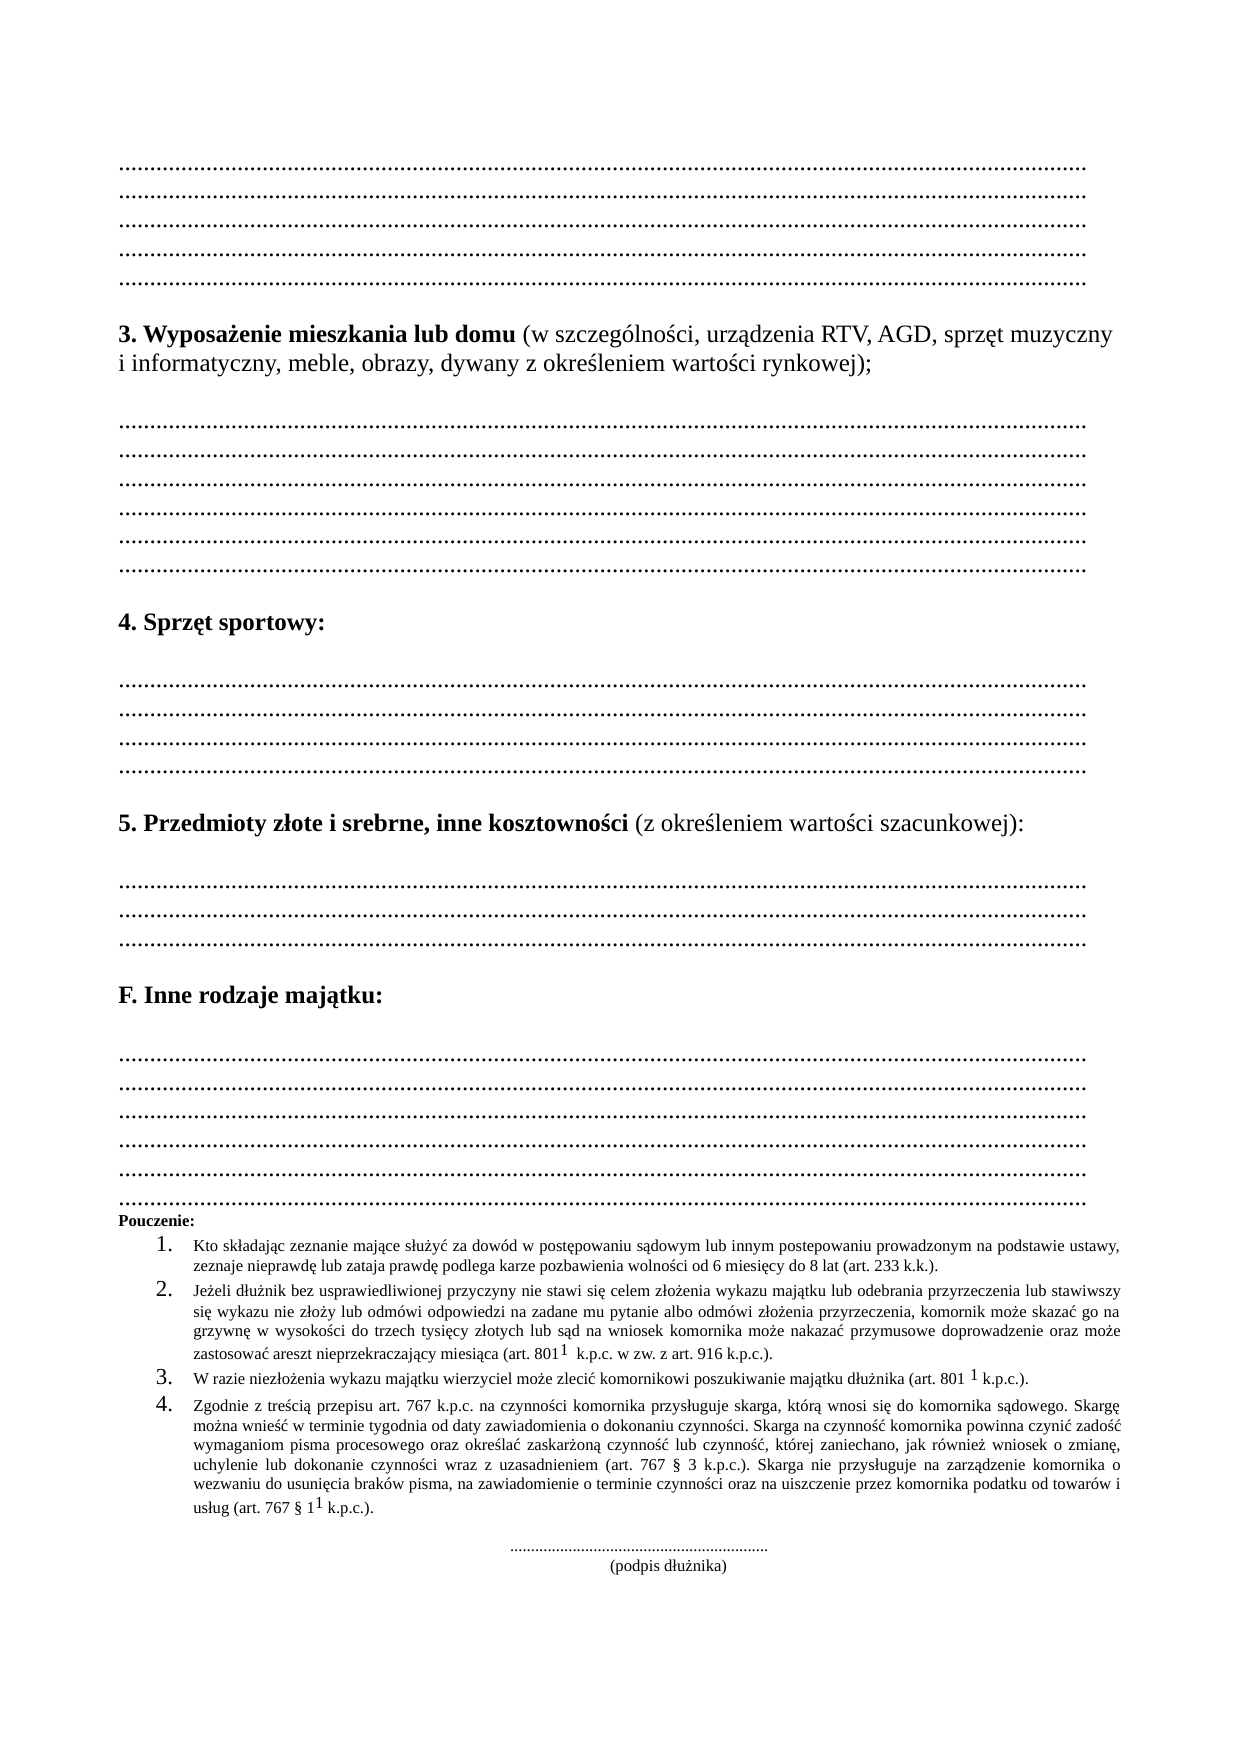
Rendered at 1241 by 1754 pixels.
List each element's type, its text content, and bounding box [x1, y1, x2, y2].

text ........................................................................................................................................................... [118, 463, 1122, 492]
list W razie niezłożenia wykazu majątku wierzyciel może zlecić komornikowi poszukiwanie majątku dłużnika (art. 801 1 k.p.c.). [156, 1363, 1122, 1390]
text ........................................................................................................................................................... [118, 1038, 1122, 1067]
text ........................................................................................................................................................... [118, 1124, 1122, 1153]
text ........................................................................................................................................................... [118, 923, 1122, 952]
text ........................................................................................................................................................... [118, 521, 1122, 549]
text ........................................................................................................................................................... [118, 751, 1122, 779]
text ........................................................................................................................................................... [118, 1096, 1122, 1124]
text ........................................................................................................................................................... [118, 204, 1122, 233]
text ........................................................................................................................................................... [118, 1067, 1122, 1096]
text ........................................................................................................................................................... [118, 1182, 1122, 1211]
list Jeżeli dłużnik bez usprawiedliwionej przyczyny nie stawi się celem złożenia wykazu majątku lub odebrania przyrzeczenia lub stawiwszy się wykazu nie złoży lub odmówi odpowiedzi na zadane mu pytanie albo odmówi złożenia przyrzeczenia, komornik może skazać go na grzywnę w wysokości do trzech tysięcy złotych lub sąd na wniosek komornika może nakazać przymusowe doprowadzenie oraz może zastosować areszt nieprzekraczający miesiąca (art. 8011 k.p.c. w zw. z art. 916 k.p.c.). [156, 1275, 1122, 1363]
text ........................................................................................................................................................... [118, 722, 1122, 751]
text 4. Sprzęt sportowy: [118, 607, 1122, 636]
text 5. Przedmioty złote i srebrne, inne kosztowności (z określeniem wartości szacunkowej): [118, 808, 1122, 837]
text .............................................................. [118, 1536, 1122, 1555]
list Kto składając zeznanie mające służyć za dowód w postępowaniu sądowym lub innym postepowaniu prowadzonym na podstawie ustawy, zeznaje nieprawdę lub zataja prawdę podlega karze pozbawienia wolności od 6 miesięcy do 8 lat (art. 233 k.k.). [156, 1230, 1122, 1275]
list Zgodnie z treścią przepisu art. 767 k.p.c. na czynności komornika przysługuje skarga, którą wnosi się do komornika sądowego. Skargę można wnieść w terminie tygodnia od daty zawiadomienia o dokonaniu czynności. Skarga na czynność komornika powinna czynić zadość wymaganiom pisma procesowego oraz określać zaskarżoną czynność lub czynność, której zaniechano, jak również wniosek o zmianę, uchylenie lub dokonanie czynności wraz z uzasadnieniem (art. 767 § 3 k.p.c.). Skarga nie przysługuje na zarządzenie komornika o wezwaniu do usunięcia braków pisma, na zawiadomienie o terminie czynności oraz na uiszczenie przez komornika podatku od towarów i usług (art. 767 § 11 k.p.c.). [156, 1390, 1122, 1517]
text ........................................................................................................................................................... [118, 492, 1122, 521]
text ........................................................................................................................................................... [118, 406, 1122, 434]
text ........................................................................................................................................................... [118, 549, 1122, 578]
text ........................................................................................................................................................... [118, 262, 1122, 291]
text F. Inne rodzaje majątku: [118, 981, 1122, 1009]
text ........................................................................................................................................................... [118, 233, 1122, 262]
text ........................................................................................................................................................... [118, 866, 1122, 894]
text ........................................................................................................................................................... [118, 894, 1122, 923]
text ........................................................................................................................................................... [118, 1153, 1122, 1182]
text ........................................................................................................................................................... [118, 176, 1122, 204]
text ........................................................................................................................................................... [118, 693, 1122, 722]
text ........................................................................................................................................................... [118, 434, 1122, 463]
text 3. Wyposażenie mieszkania lub domu (w szczególności, urządzenia RTV, AGD, sprzęt muzyczny i informatyczny, meble, obrazy, dywany z określeniem wartości rynkowej); [118, 319, 1122, 377]
text Pouczenie: [118, 1211, 1122, 1230]
text ........................................................................................................................................................... [118, 664, 1122, 693]
text ........................................................................................................................................................... [118, 147, 1122, 176]
text (podpis dłużnika) [118, 1555, 1122, 1574]
